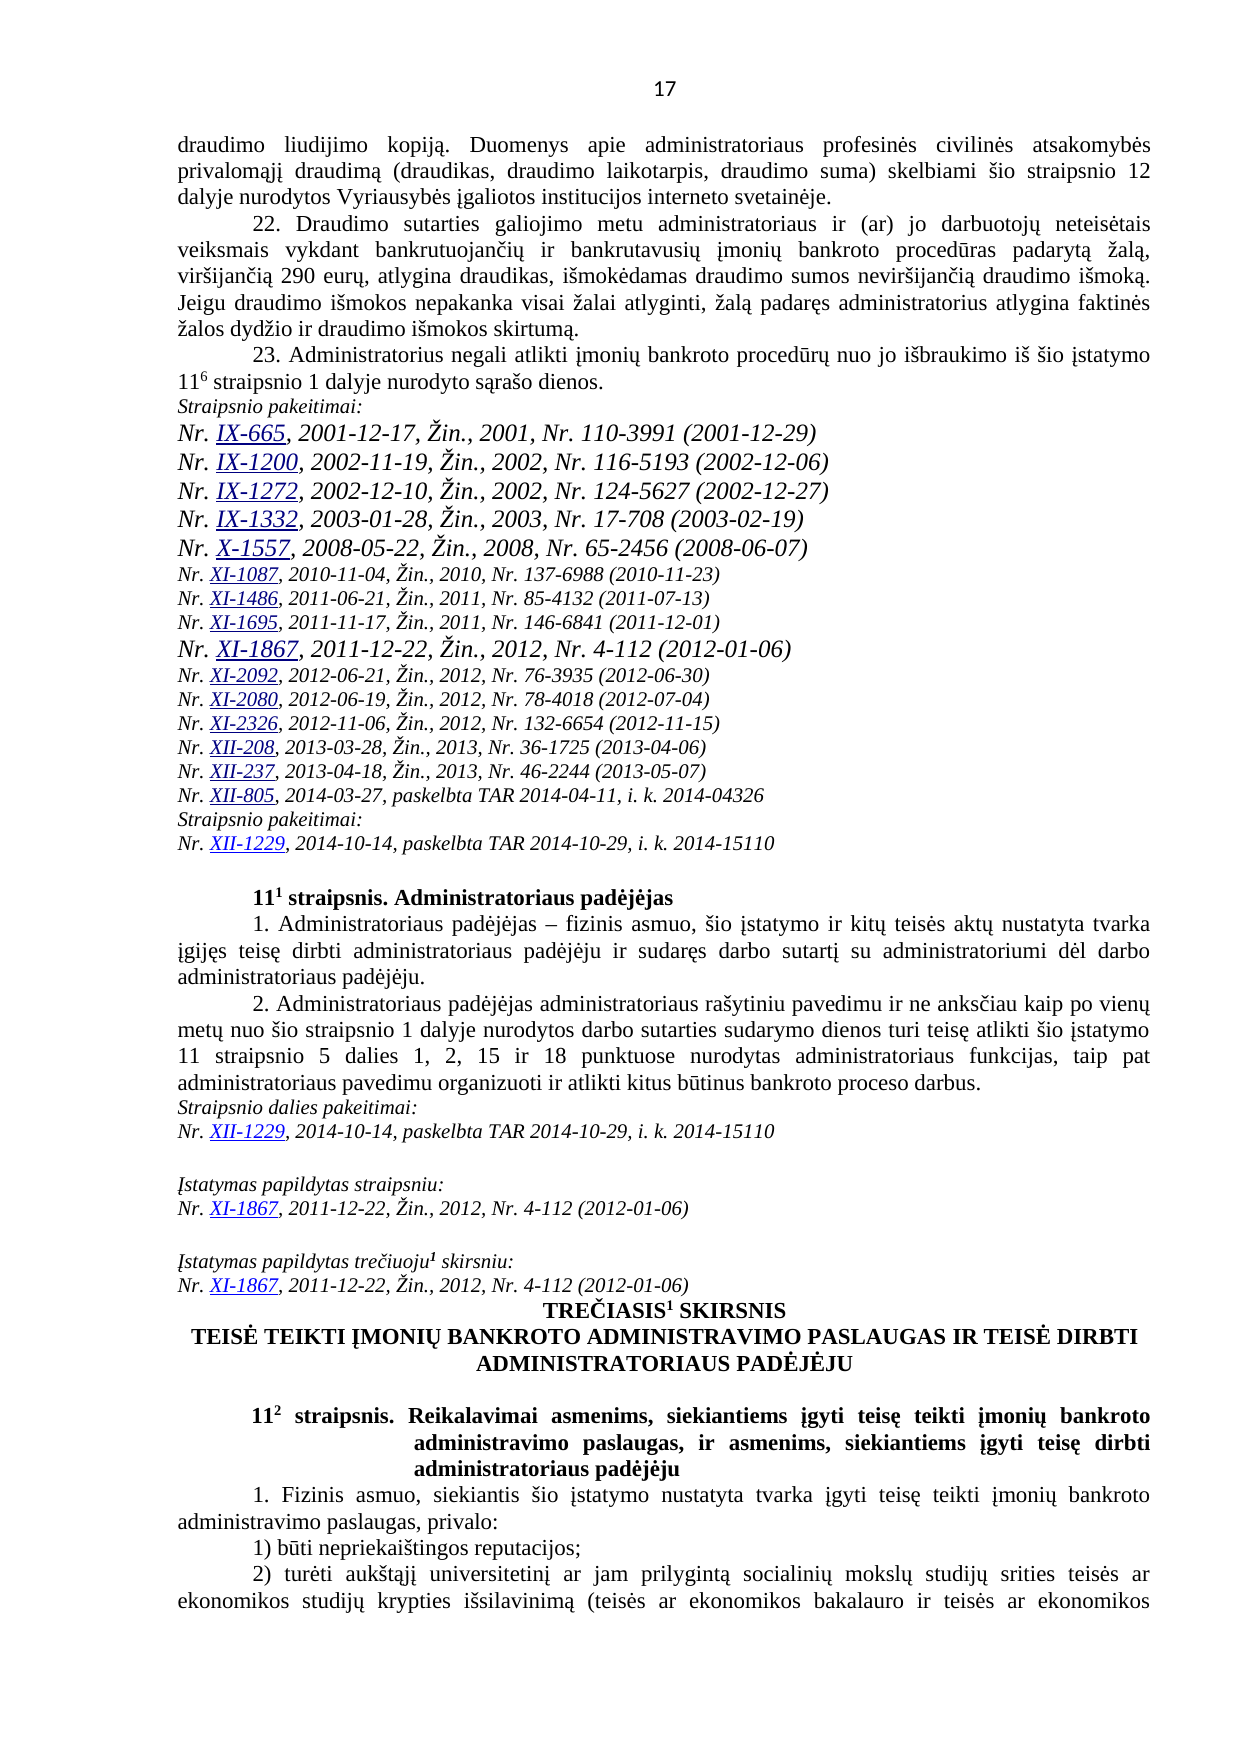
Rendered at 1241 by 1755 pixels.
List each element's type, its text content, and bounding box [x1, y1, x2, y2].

text Nr. X-1557, 2008-05-22, Žin., 2008, Nr. 65-2456 (2008-06-07) [177, 533, 1157, 562]
text Straipsnio pakeitimai: [177, 394, 1152, 418]
text Straipsnio pakeitimai: [177, 807, 1152, 831]
text Nr. IX-1200, 2002-11-19, Žin., 2002, Nr. 116-5193 (2002-12-06) [177, 447, 1157, 476]
text Nr. XII-1229, 2014-10-14, paskelbta TAR 2014-10-29, i. k. 2014-15110 [177, 831, 1152, 855]
text 112 straipsnis. Reikalavimai asmenims, siekiantiems įgyti teisę teikti įmonių bankroto administravimo paslaugas, ir asmenims, siekiantiems įgyti teisę dirbti administratoriaus padėjėju [251, 1402, 1152, 1481]
text 23. Administratorius negali atlikti įmonių bankroto procedūrų nuo jo išbraukimo iš šio įstatymo 116 straipsnio 1 dalyje nurodyto sąrašo dienos. [177, 341, 1152, 394]
text Nr. XI-1867, 2011-12-22, Žin., 2012, Nr. 4-112 (2012-01-06) [177, 1196, 1152, 1220]
text 2. Administratoriaus padėjėjas administratoriaus rašytiniu pavedimu ir ne anksčiau kaip po vienų metų nuo šio straipsnio 1 dalyje nurodytos darbo sutarties sudarymo dienos turi teisę atlikti šio įstatymo 11 straipsnio 5 dalies 1, 2, 15 ir 18 punktuose nurodytas administratoriaus funkcijas, taip pat administratoriaus pavedimu organizuoti ir atlikti kitus būtinus bankroto proceso darbus. [177, 989, 1152, 1095]
text TEISĖ TEIKTI ĮMONIŲ BANKROTO ADMINISTRAVIMO PASLAUGAS ir teisė dirbti administratoriaus padėjėju [177, 1323, 1152, 1376]
text Nr. XII-208, 2013-03-28, Žin., 2013, Nr. 36-1725 (2013-04-06) [177, 735, 1157, 759]
text Nr. XI-1486, 2011-06-21, Žin., 2011, Nr. 85-4132 (2011-07-13) [177, 586, 1152, 610]
text Nr. XI-1867, 2011-12-22, Žin., 2012, Nr. 4-112 (2012-01-06) [177, 1273, 1152, 1297]
text Straipsnio dalies pakeitimai: [177, 1095, 1152, 1119]
text draudimo liudijimo kopiją. Duomenys apie administratoriaus profesinės civilinės atsakomybės privalomąjį draudimą (draudikas, draudimo laikotarpis, draudimo suma) skelbiami šio straipsnio 12 dalyje nurodytos Vyriausybės įgaliotos institucijos interneto svetainėje. [177, 131, 1152, 210]
text Nr. XII-237, 2013-04-18, Žin., 2013, Nr. 46-2244 (2013-05-07) [177, 759, 1157, 783]
text Nr. XI-1695, 2011-11-17, Žin., 2011, Nr. 146-6841 (2011-12-01) [177, 610, 1157, 634]
text Nr. XI-1087, 2010-11-04, Žin., 2010, Nr. 137-6988 (2010-11-23) [177, 562, 1157, 586]
text 111 straipsnis. Administratoriaus padėjėjas [177, 884, 1152, 911]
text Nr. XI-2092, 2012-06-21, Žin., 2012, Nr. 76-3935 (2012-06-30) [177, 663, 1157, 687]
text 22. Draudimo sutarties galiojimo metu administratoriaus ir (ar) jo darbuotojų neteisėtais veiksmais vykdant bankrutuojančių ir bankrutavusių įmonių bankroto procedūras padarytą žalą, viršijančią 290 eurų, atlygina draudikas, išmokėdamas draudimo sumos neviršijančią draudimo išmoką. Jeigu draudimo išmokos nepakanka visai žalai atlyginti, žalą padaręs administratorius atlygina faktinės žalos dydžio ir draudimo išmokos skirtumą. [177, 210, 1152, 341]
text Nr. IX-1332, 2003-01-28, Žin., 2003, Nr. 17-708 (2003-02-19) [177, 504, 1157, 533]
text Įstatymas papildytas straipsniu: [177, 1172, 1152, 1196]
text 2) turėti aukštąjį universitetinį ar jam prilygintą socialinių mokslų studijų srities teisės ar ekonomikos studijų krypties išsilavinimą (teisės ar ekonomikos bakalauro ir teisės ar ekonomikos [177, 1560, 1152, 1613]
text Nr. IX-1272, 2002-12-10, Žin., 2002, Nr. 124-5627 (2002-12-27) [177, 476, 1157, 504]
text Įstatymas papildytas trečiuoju1 skirsniu: [177, 1249, 1152, 1273]
text Nr. XI-2080, 2012-06-19, Žin., 2012, Nr. 78-4018 (2012-07-04) [177, 687, 1157, 711]
text 1. Fizinis asmuo, siekiantis šio įstatymo nustatyta tvarka įgyti teisę teikti įmonių bankroto administravimo paslaugas, privalo: [177, 1481, 1152, 1534]
text TREČIASIS1 SKIRSNIS [177, 1297, 1152, 1323]
text Nr. XII-1229, 2014-10-14, paskelbta TAR 2014-10-29, i. k. 2014-15110 [177, 1119, 1152, 1143]
text Nr. XII-805, 2014-03-27, paskelbta TAR 2014-04-11, i. k. 2014-04326 [177, 783, 1157, 807]
text Nr. XI-1867, 2011-12-22, Žin., 2012, Nr. 4-112 (2012-01-06) [177, 634, 1152, 663]
text 1. Administratoriaus padėjėjas – fizinis asmuo, šio įstatymo ir kitų teisės aktų nustatyta tvarka įgijęs teisę dirbti administratoriaus padėjėju ir sudaręs darbo sutartį su administratoriumi dėl darbo administratoriaus padėjėju. [177, 911, 1152, 989]
text 1) būti nepriekaištingos reputacijos; [177, 1534, 1152, 1560]
text Nr. IX-665, 2001-12-17, Žin., 2001, Nr. 110-3991 (2001-12-29) [177, 418, 1157, 447]
text Nr. XI-2326, 2012-11-06, Žin., 2012, Nr. 132-6654 (2012-11-15) [177, 711, 1157, 735]
